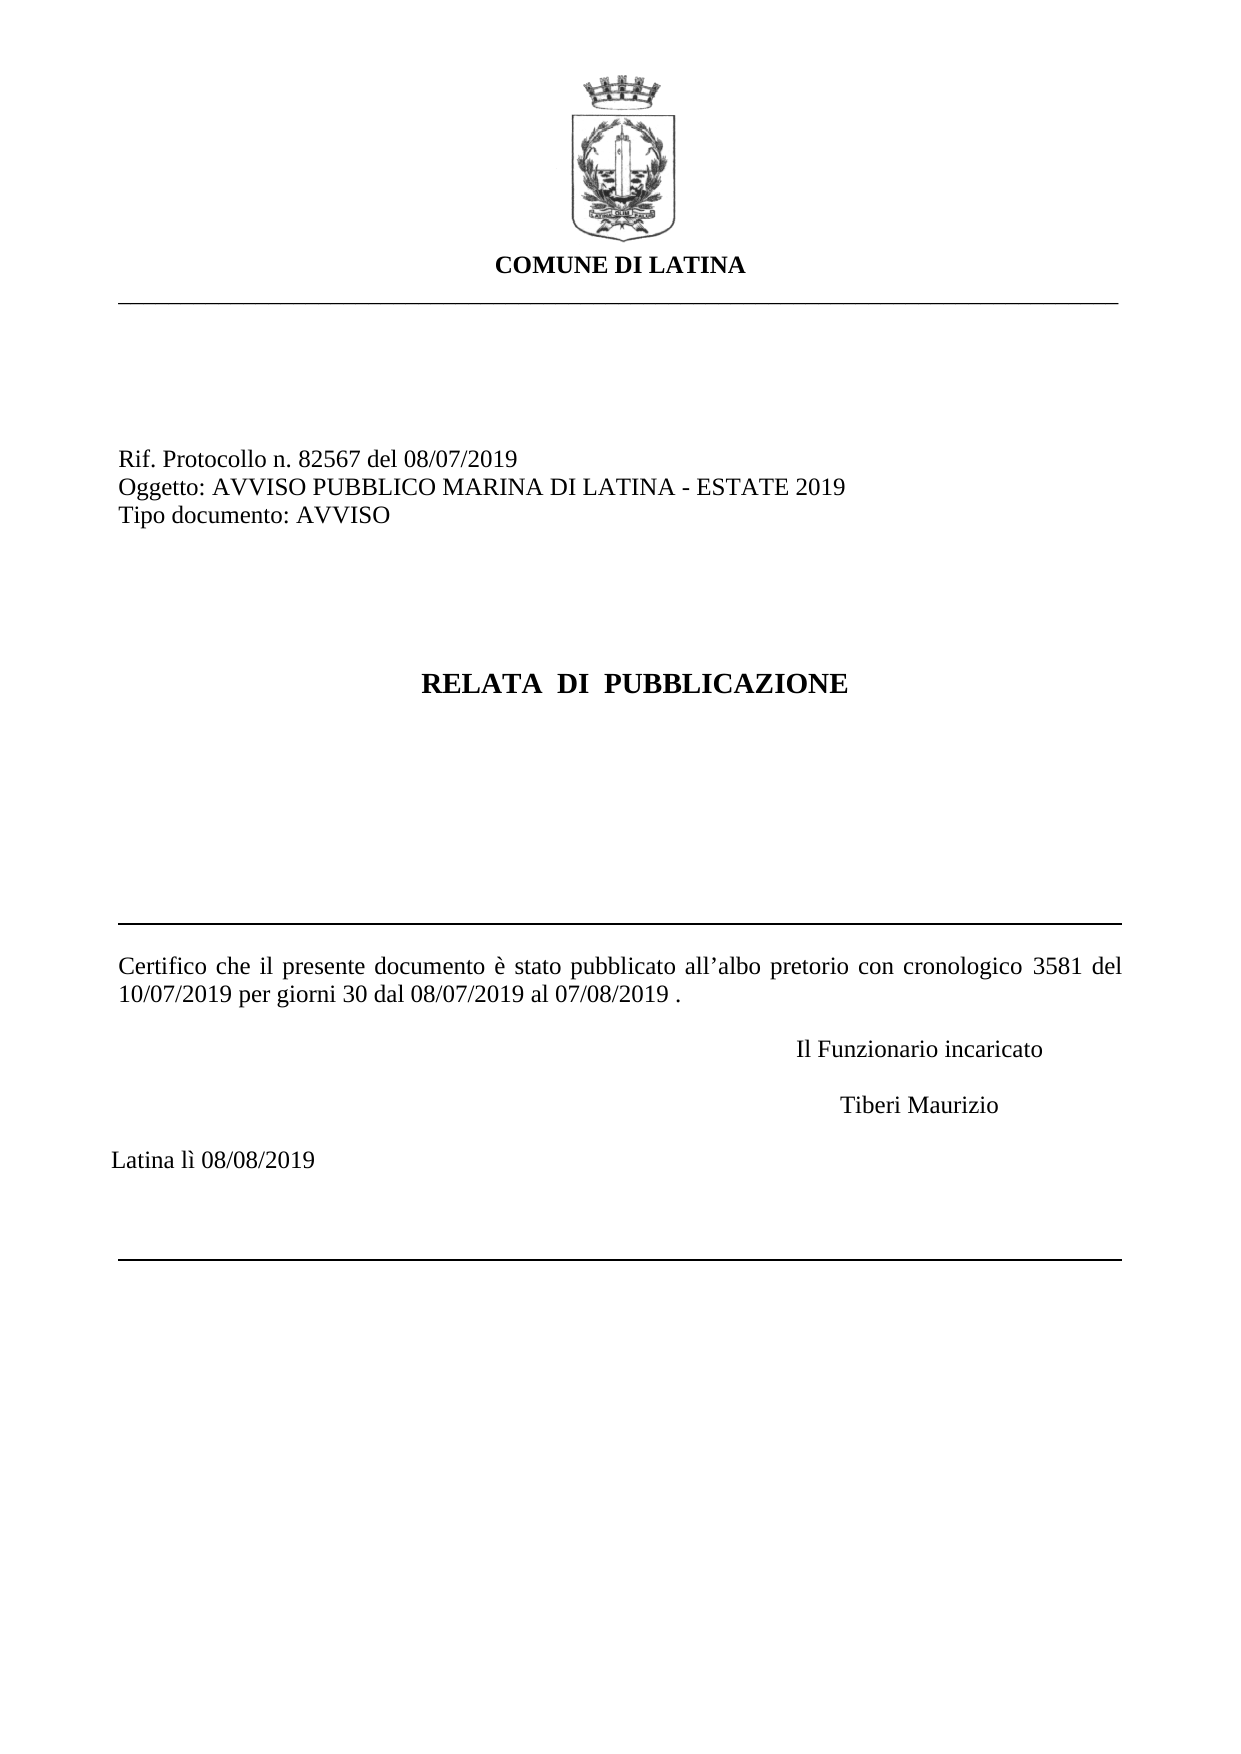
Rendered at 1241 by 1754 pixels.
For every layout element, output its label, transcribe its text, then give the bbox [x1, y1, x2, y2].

table_cell [692, 1091, 709, 1119]
table_cell [591, 1146, 692, 1174]
table_cell [692, 1146, 709, 1174]
table_cell [111, 1119, 591, 1146]
picture [556, 75, 685, 252]
table_header [692, 1036, 709, 1063]
table_cell [692, 1063, 709, 1091]
text Tipo documento: AVVISO [118, 501, 1122, 529]
text Oggetto: AVVISO PUBBLICO MARINA DI LATINA - ESTATE 2019 [118, 473, 1122, 501]
table_cell [591, 1119, 692, 1146]
subtitle RELATA DI PUBBLICAZIONE [118, 667, 1122, 699]
table_cell Latina lì 08/08/2019 [111, 1146, 591, 1174]
table_cell [111, 1091, 591, 1119]
table_header Il Funzionario incaricato [709, 1036, 1129, 1063]
table_header [111, 1036, 591, 1063]
table_cell [709, 1119, 1129, 1146]
table_cell [709, 1063, 1129, 1091]
table_cell [591, 1091, 692, 1119]
table_header [591, 1036, 692, 1063]
text Certifico che il presente documento è stato pubblicato all’albo pretorio con cronologico 3581 del 10/07/2019 per giorni 30 dal 08/07/2019 al 07/08/2019 . [118, 952, 1122, 1008]
table_cell [709, 1146, 1129, 1174]
table_cell [591, 1063, 692, 1091]
text Rif. Protocollo n. 82567 del 08/07/2019 [118, 446, 1122, 473]
table_cell [111, 1063, 591, 1091]
table_cell [692, 1119, 709, 1146]
table_cell Tiberi Maurizio [709, 1091, 1129, 1119]
